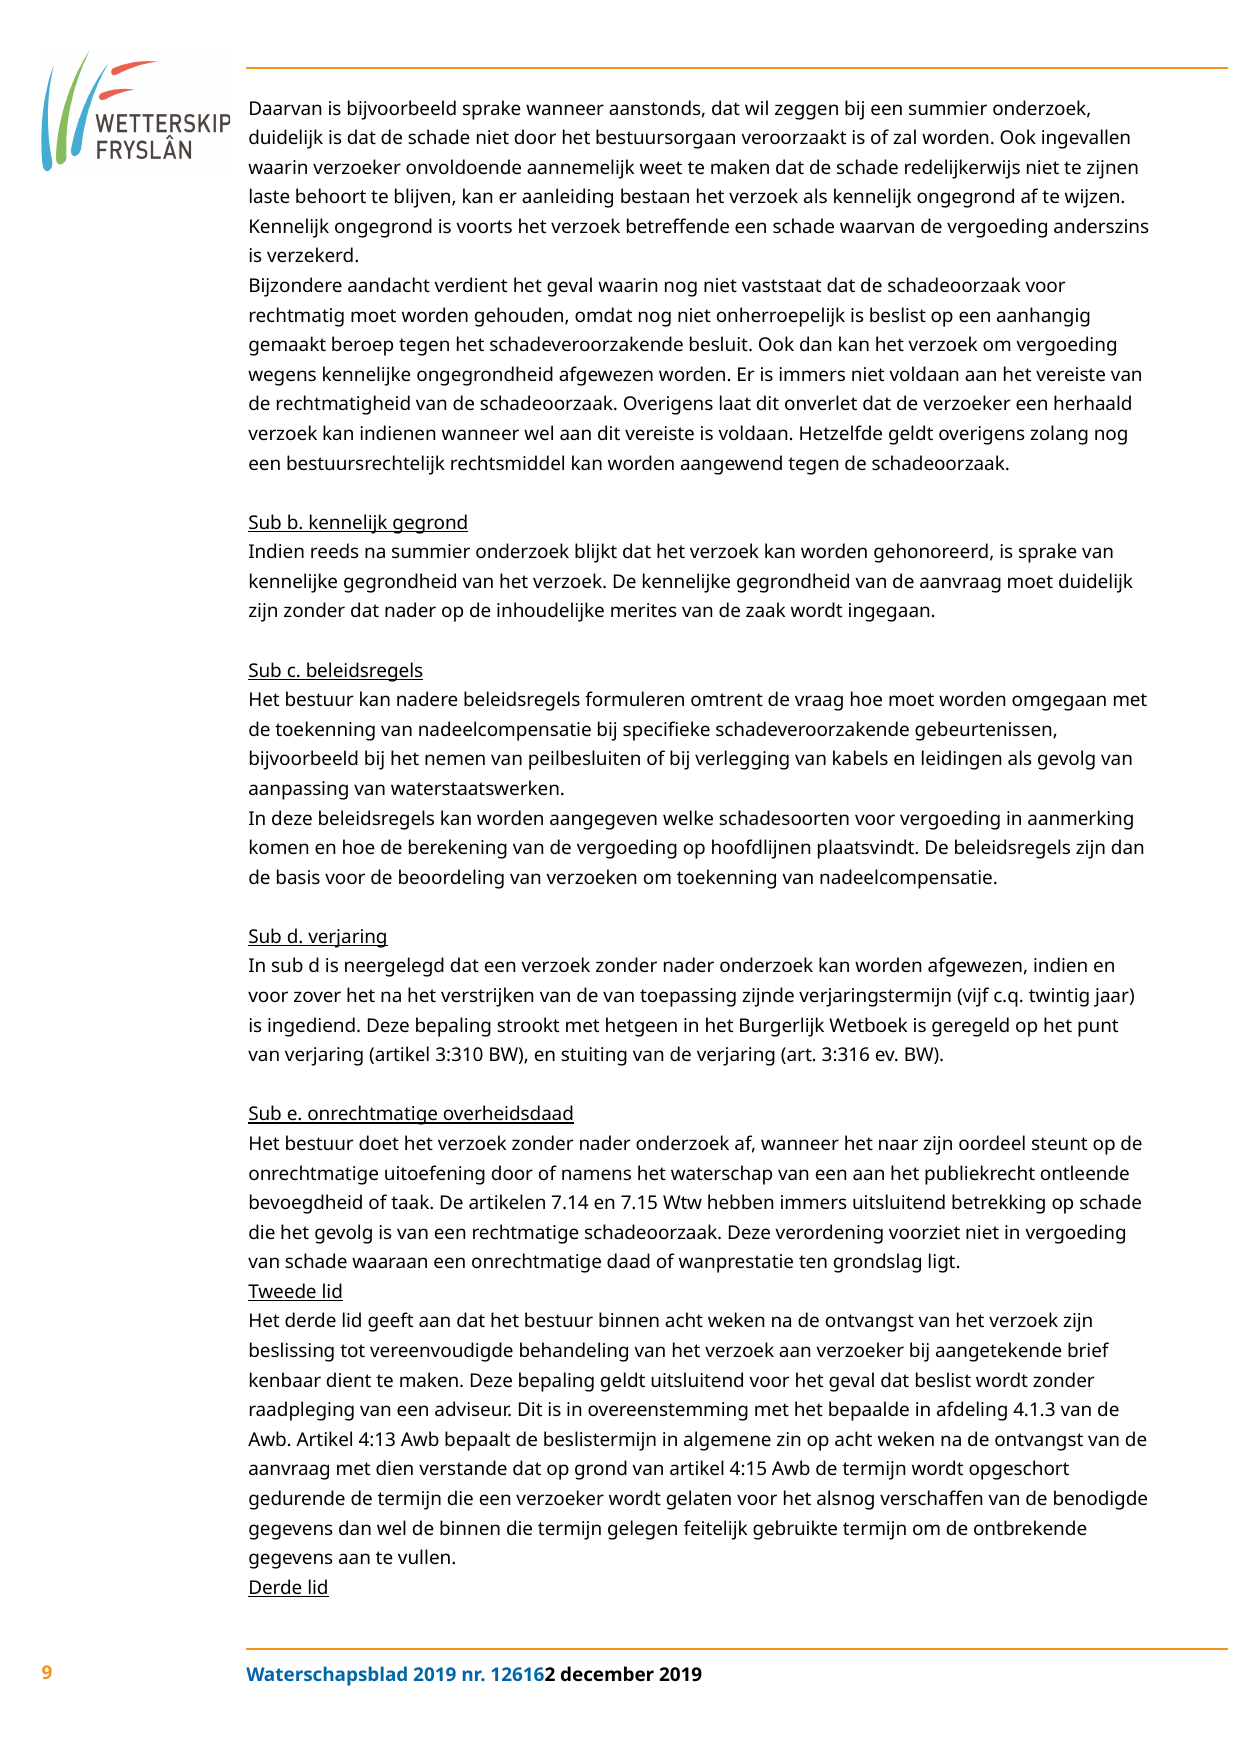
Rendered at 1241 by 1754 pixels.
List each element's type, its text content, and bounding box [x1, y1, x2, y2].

text Bijzondere aandacht verdient het geval waarin nog niet vaststaat dat de schadeoorzaak voor rechtmatig moet worden gehouden, omdat nog niet onherroepelijk is beslist op een aanhangig gemaakt beroep tegen het schadeveroorzakende besluit. Ook dan kan het verzoek om vergoeding wegens kennelijke ongegrondheid afgewezen worden. Er is immers niet voldaan aan het vereiste van de rechtmatigheid van de schadeoorzaak. Overigens laat dit onverlet dat de verzoeker een herhaald verzoek kan indienen wanneer wel aan dit vereiste is voldaan. Hetzelfde geldt overigens zolang nog een bestuursrechtelijk rechtsmiddel kan worden aangewend tegen de schadeoorzaak. [248, 272, 1152, 476]
text Derde lid [248, 1574, 1152, 1600]
text Sub d. verjaring [248, 923, 1152, 949]
text Sub b. kennelijk gegrond [248, 509, 1152, 535]
text Het bestuur kan nadere beleidsregels formuleren omtrent de vraag hoe moet worden omgegaan met de toekenning van nadeelcompensatie bij specifieke schadeveroorzakende gebeurtenissen, bijvoorbeeld bij het nemen van peilbesluiten of bij verlegging van kabels en leidingen als gevolg van aanpassing van waterstaatswerken. [248, 686, 1152, 801]
text In deze beleidsregels kan worden aangegeven welke schadesoorten voor vergoeding in aanmerking komen en hoe de berekening van de vergoeding op hoofdlijnen plaatsvindt. De beleidsregels zijn dan de basis voor de beoordeling van verzoeken om toekenning van nadeelcompensatie. [248, 805, 1152, 890]
text Tweede lid [248, 1278, 1152, 1304]
text Sub c. beleidsregels [248, 657, 1152, 683]
text Daarvan is bijvoorbeeld sprake wanneer aanstonds, dat wil zeggen bij een summier onderzoek, duidelijk is dat de schade niet door het bestuursorgaan veroorzaakt is of zal worden. Ook ingevallen waarin verzoeker onvoldoende aannemelijk weet te maken dat de schade redelijkerwijs niet te zijnen laste behoort te blijven, kan er aanleiding bestaan het verzoek als kennelijk ongegrond af te wijzen. Kennelijk ongegrond is voorts het verzoek betreffende een schade waarvan de vergoeding anderszins is verzekerd. [248, 95, 1152, 268]
text In sub d is neergelegd dat een verzoek zonder nader onderzoek kan worden afgewezen, indien en voor zover het na het verstrijken van de van toepassing zijnde verjaringstermijn (vijf c.q. twintig jaar) is ingediend. Deze bepaling strookt met hetgeen in het Burgerlijk Wetboek is geregeld op het punt van verjaring (artikel 3:310 BW), en stuiting van de verjaring (art. 3:316 ev. BW). [248, 953, 1152, 1067]
text Het bestuur doet het verzoek zonder nader onderzoek af, wanneer het naar zijn oordeel steunt op de onrechtmatige uitoefening door of namens het waterschap van een aan het publiekrecht ontleende bevoegdheid of taak. De artikelen 7.14 en 7.15 Wtw hebben immers uitsluitend betrekking op schade die het gevolg is van een rechtmatige schadeoorzaak. Deze verordening voorziet niet in vergoeding van schade waaraan een onrechtmatige daad of wanprestatie ten grondslag ligt. [248, 1130, 1152, 1274]
text Sub e. onrechtmatige overheidsdaad [248, 1101, 1152, 1126]
picture [41, 47, 231, 172]
text Het derde lid geeft aan dat het bestuur binnen acht weken na de ontvangst van het verzoek zijn beslissing tot vereenvoudigde behandeling van het verzoek aan verzoeker bij aangetekende brief kenbaar dient te maken. Deze bepaling geldt uitsluitend voor het geval dat beslist wordt zonder raadpleging van een adviseur. Dit is in overeenstemming met het bepaalde in afdeling 4.1.3 van de Awb. Artikel 4:13 Awb bepaalt de beslistermijn in algemene zin op acht weken na de ontvangst van de aanvraag met dien verstande dat op grond van artikel 4:15 Awb de termijn wordt opgeschort gedurende de termijn die een verzoeker wordt gelaten voor het alsnog verschaffen van de benodigde gegevens dan wel de binnen die termijn gelegen feitelijk gebruikte termijn om de ontbrekende gegevens aan te vullen. [248, 1308, 1152, 1570]
text Indien reeds na summier onderzoek blijkt dat het verzoek kan worden gehonoreerd, is sprake van kennelijke gegrondheid van het verzoek. De kennelijke gegrondheid van de aanvraag moet duidelijk zijn zonder dat nader op de inhoudelijke merites van de zaak wordt ingegaan. [248, 538, 1152, 623]
